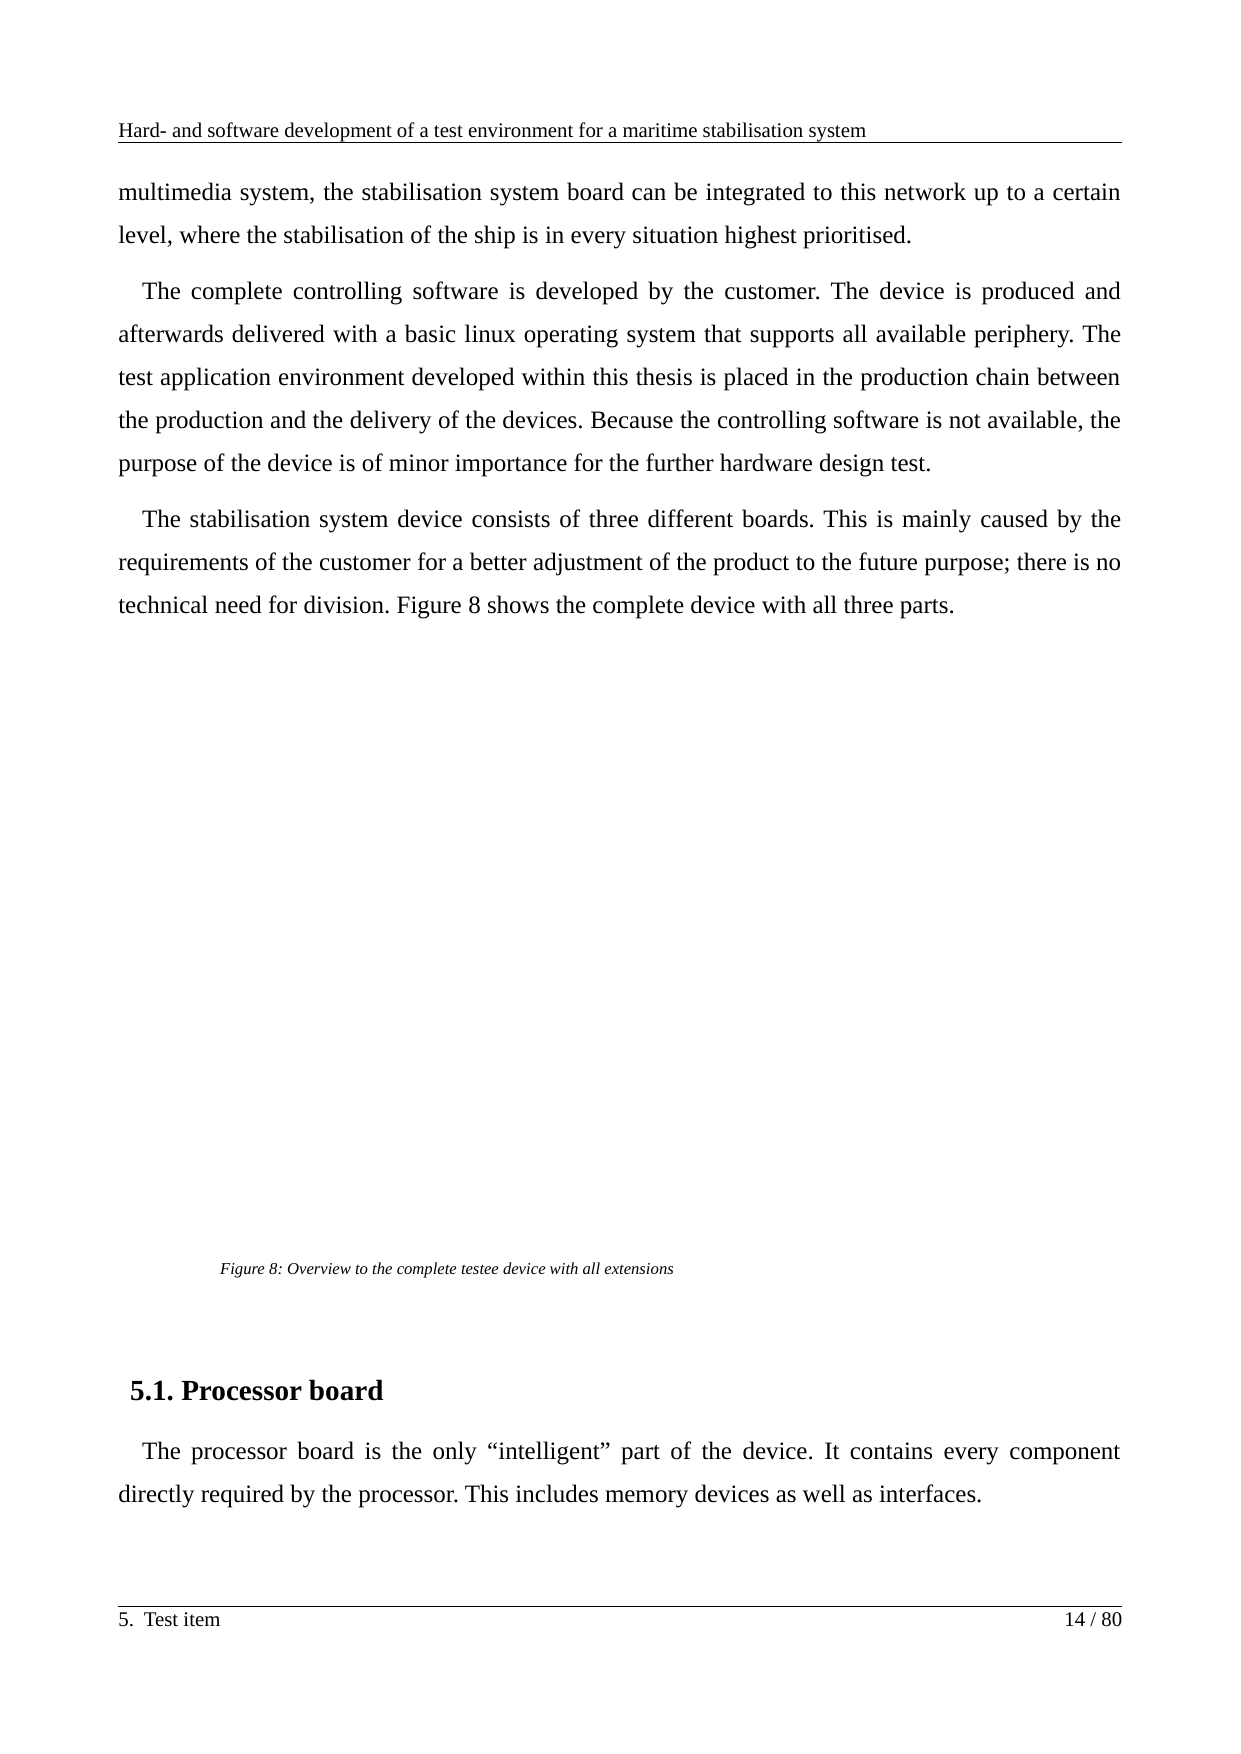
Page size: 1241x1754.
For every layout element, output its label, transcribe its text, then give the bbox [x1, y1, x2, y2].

text multimedia system, the stabilisation system board can be integrated to this network up to a certain level, where the stabilisation of the ship is in every situation highest prioritised. [118, 177, 1122, 249]
subtitle Processor board [118, 1373, 1122, 1407]
text Figure 8: Overview to the complete testee device with all extensions [220, 658, 1020, 1278]
text The complete controlling software is developed by the customer. The device is produced and afterwards delivered with a basic linux operating system that supports all available periphery. The test application environment developed within this thesis is placed in the production chain between the production and the delivery of the devices. Because the controlling software is not available, the purpose of the device is of minor importance for the further hardware design test. [118, 276, 1122, 477]
text The stabilisation system device consists of three different boards. This is mainly caused by the requirements of the customer for a better adjustment of the product to the future purpose; there is no technical need for division. Figure 8 shows the complete device with all three parts. [118, 504, 1122, 619]
text The processor board is the only “intelligent” part of the device. It contains every component directly required by the processor. This includes memory devices as well as interfaces. [118, 1436, 1122, 1508]
